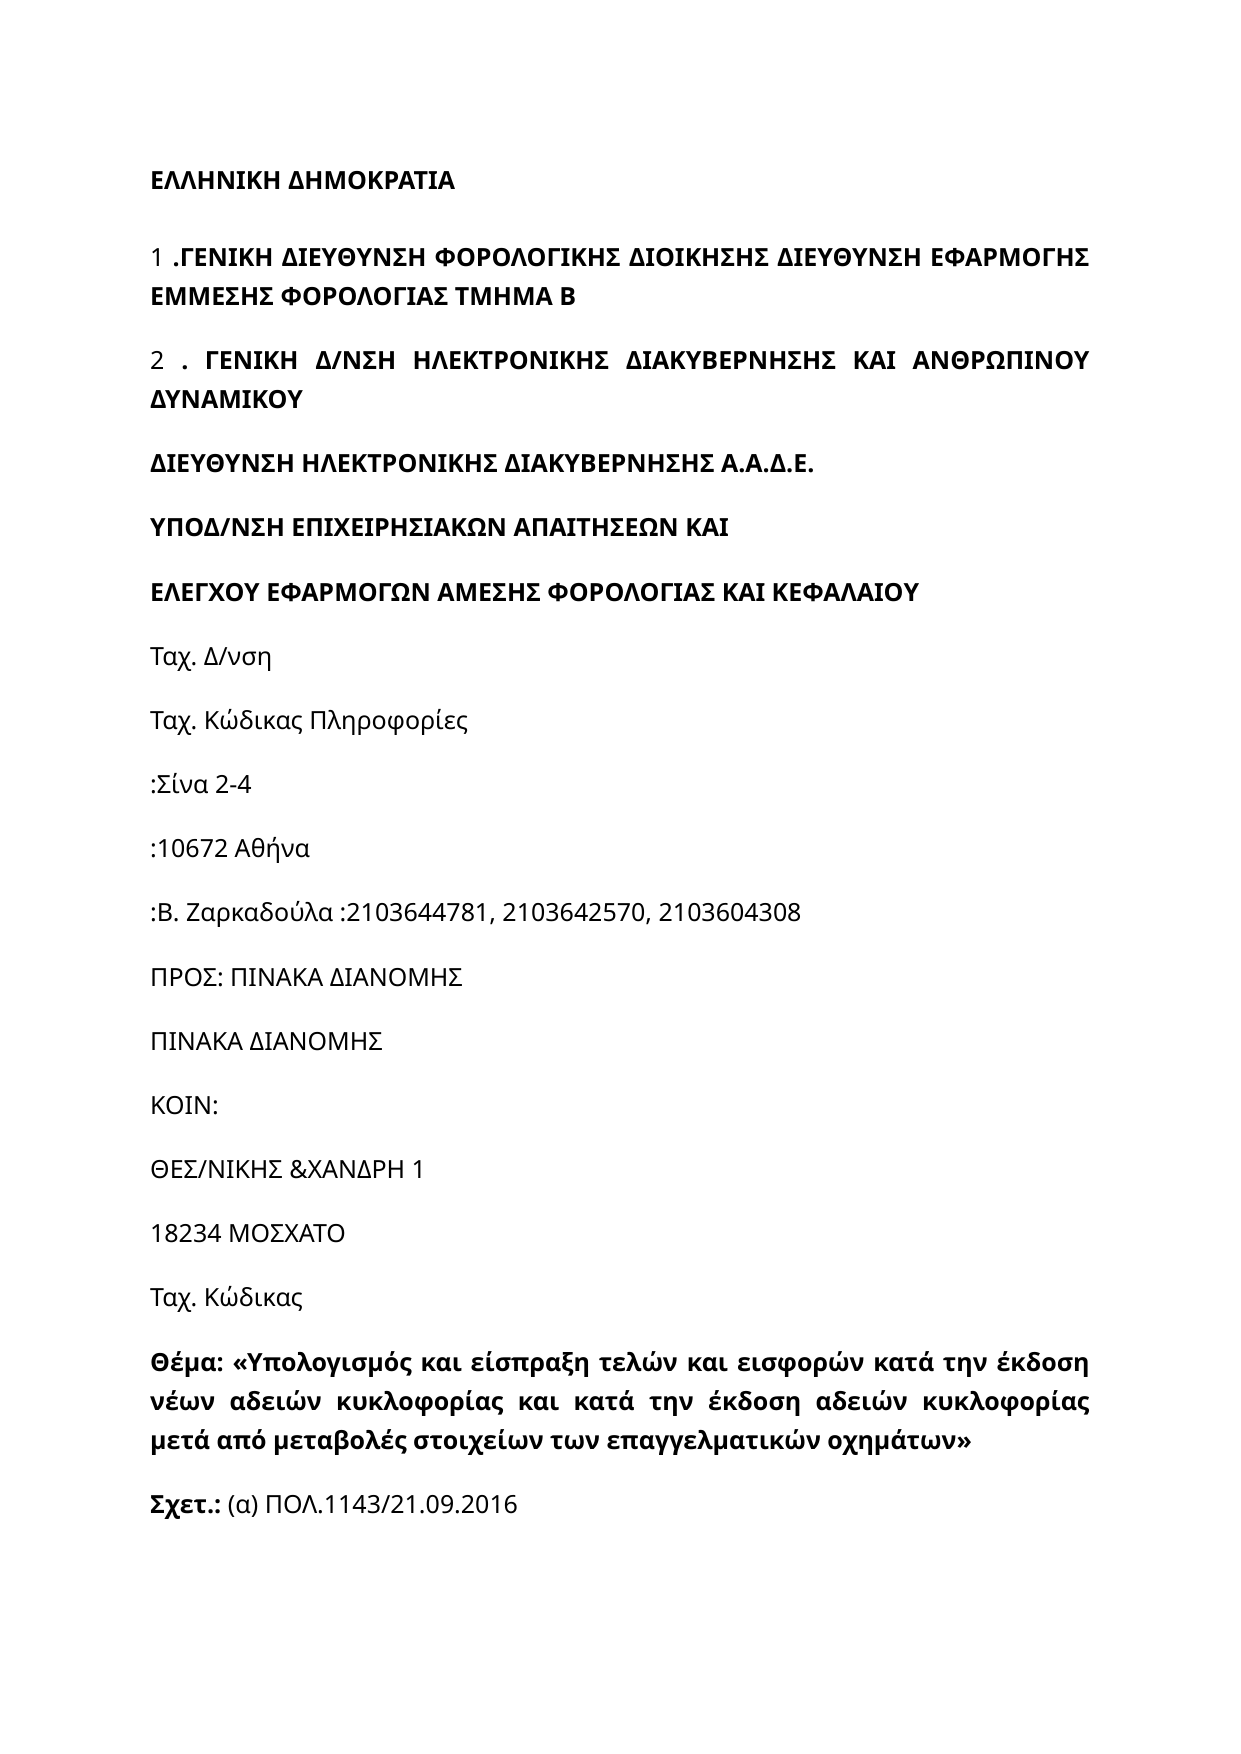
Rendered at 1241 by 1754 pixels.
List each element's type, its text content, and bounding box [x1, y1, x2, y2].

title ΕΛΛΗΝΙΚΗ ΔΗΜΟΚΡΑΤΙΑ [150, 162, 1090, 197]
text 1 .ΓΕΝΙΚΗ ΔΙΕΥΘΥΝΣΗ ΦΟΡΟΛΟΓΙΚΗΣ ΔΙΟΙΚΗΣΗΣ ΔΙΕΥΘΥΝΣΗ ΕΦΑΡΜΟΓΗΣ ΕΜΜΕΣΗΣ ΦΟΡΟΛΟΓΙΑΣ ΤΜΗΜΑ Β [150, 239, 1090, 312]
text :Σίνα 2-4 [150, 767, 1090, 801]
text 2 . ΓΕΝΙΚΗ Δ/ΝΣΗ ΗΛΕΚΤΡΟΝΙΚΗΣ ΔΙΑΚΥΒΕΡΝΗΣΗΣ ΚΑΙ ΑΝΘΡΩΠΙΝΟΥ ΔΥΝΑΜΙΚΟΥ [150, 342, 1090, 416]
text ΠΙΝΑΚΑ ΔΙΑΝΟΜΗΣ [150, 1023, 1090, 1057]
text ΠΡΟΣ: ΠΙΝΑΚΑ ΔΙΑΝΟΜΗΣ [150, 959, 1090, 993]
text ΔΙΕΥΘΥΝΣΗ ΗΛΕΚΤΡΟΝΙΚΗΣ ΔΙΑΚΥΒΕΡΝΗΣΗΣ Α.Α.Δ.Ε. [150, 446, 1090, 480]
text 18234 ΜΟΣΧΑΤΟ [150, 1216, 1090, 1250]
text :Β. Ζαρκαδούλα :2103644781, 2103642570, 2103604308 [150, 895, 1090, 929]
text Ταχ. Κώδικας [150, 1280, 1090, 1314]
text :10672 Αθήνα [150, 831, 1090, 865]
text Σχετ.: (α) ΠΟΛ.1143/21.09.2016 [150, 1487, 1090, 1521]
text ΥΠΟΔ/ΝΣΗ ΕΠΙΧΕΙΡΗΣΙΑΚΩΝ ΑΠΑΙΤΗΣΕΩΝ ΚΑΙ [150, 510, 1090, 544]
text Θέμα: «Υπολογισμός και είσπραξη τελών και εισφορών κατά την έκδοση νέων αδειών κυκλοφορίας και κατά την έκδοση αδειών κυκλοφορίας μετά από μεταβολές στοιχείων των επαγγελματικών οχημάτων» [150, 1344, 1090, 1457]
text ΕΛΕΓΧΟΥ ΕΦΑΡΜΟΓΩΝ ΑΜΕΣΗΣ ΦΟΡΟΛΟΓΙΑΣ ΚΑΙ ΚΕΦΑΛΑΙΟΥ [150, 574, 1090, 608]
text ΘΕΣ/ΝΙΚΗΣ &ΧΑΝΔΡΗ 1 [150, 1152, 1090, 1186]
text Ταχ. Δ/νση [150, 638, 1090, 672]
text ΚΟΙΝ: [150, 1087, 1090, 1122]
text Ταχ. Κώδικας Πληροφορίες [150, 702, 1090, 737]
